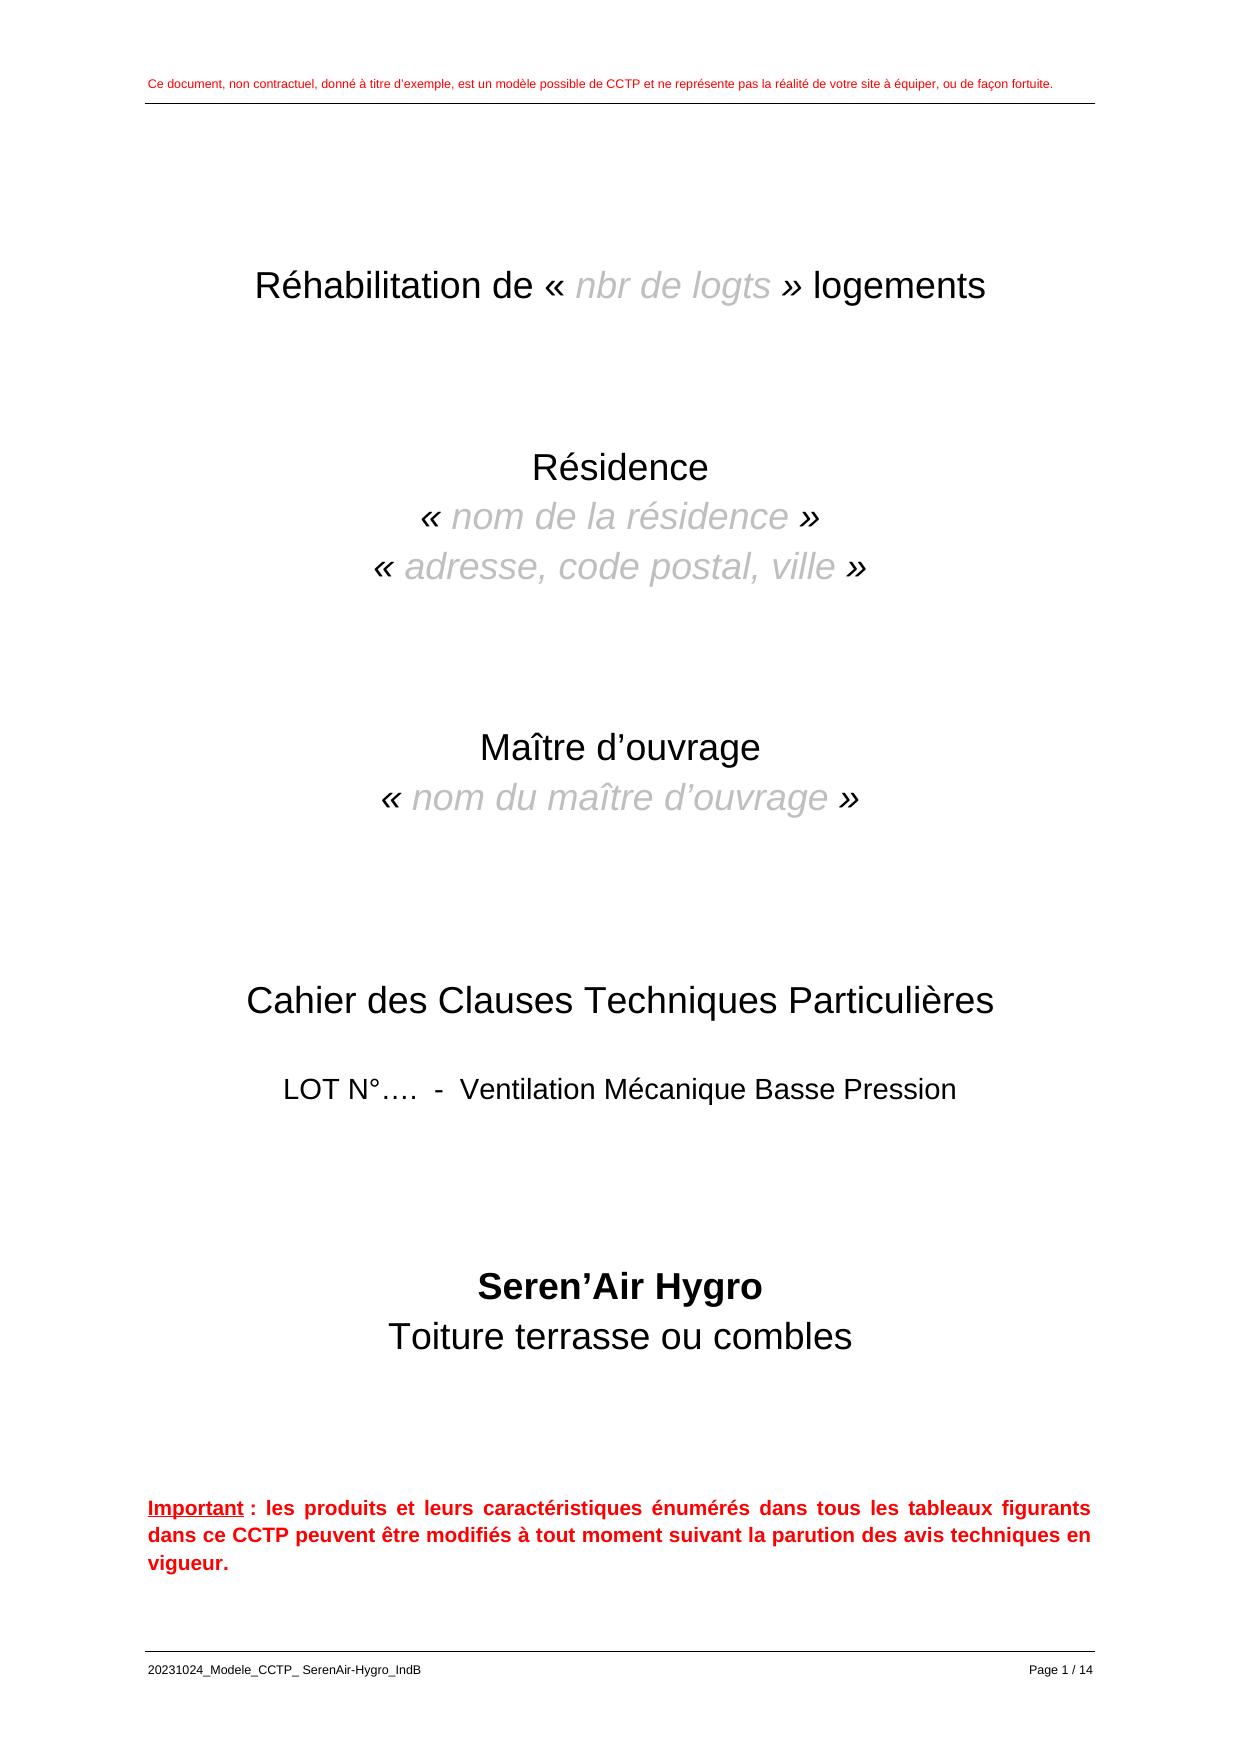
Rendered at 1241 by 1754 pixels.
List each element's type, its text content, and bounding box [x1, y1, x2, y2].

text Résidence [148, 445, 1092, 488]
text « adresse, code postal, ville » [148, 544, 1092, 587]
text Cahier des Clauses Techniques Particulières [148, 978, 1092, 1021]
text Maître d’ouvrage [148, 725, 1092, 768]
text « nom du maître d’ouvrage » [148, 775, 1092, 818]
text Toiture terrasse ou combles [148, 1314, 1092, 1357]
text Seren’Air Hygro [148, 1264, 1092, 1307]
text Important : les produits et leurs caractéristiques énumérés dans tous les tableaux figurants dans ce CCTP peuvent être modifiés à tout moment suivant la parution des avis techniques en vigueur. [148, 1495, 1092, 1574]
text LOT N°…. - Ventilation Mécanique Basse Pression [148, 1072, 1092, 1105]
text « nom de la résidence » [148, 494, 1092, 537]
text Réhabilitation de « nbr de logts » logements [148, 263, 1092, 306]
